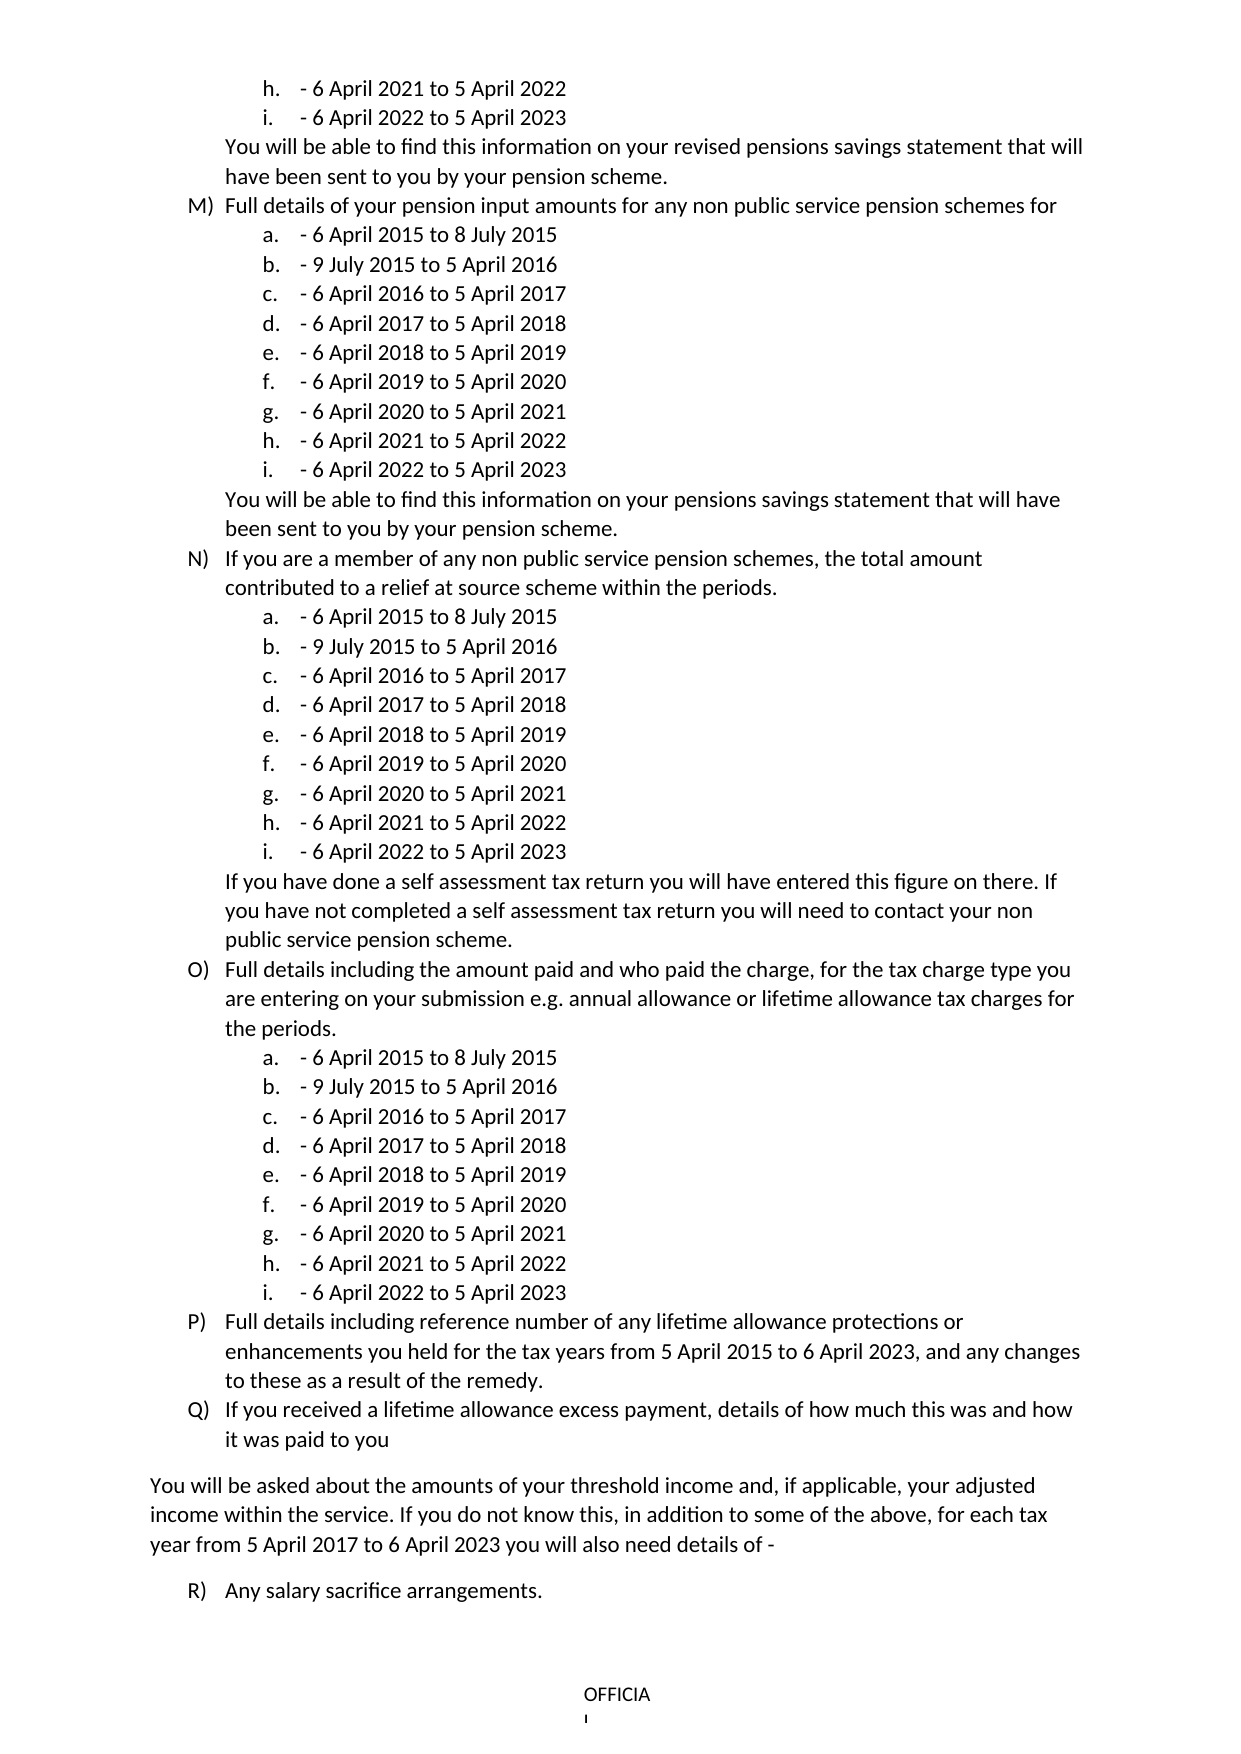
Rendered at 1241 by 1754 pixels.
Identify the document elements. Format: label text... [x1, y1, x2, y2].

list - 6 April 2018 to 5 April 2019 [262, 720, 1090, 748]
list - 6 April 2022 to 5 April 2023 [262, 837, 1090, 866]
list - 6 April 2017 to 5 April 2018 [262, 691, 1090, 719]
text You will be asked about the amounts of your threshold income and, if applicable, your adjusted income within the service. If you do not know this, in addition to some of the above, for each tax year from 5 April 2017 to 6 April 2023 you will also need details of - [150, 1471, 1090, 1558]
list - 6 April 2018 to 5 April 2019 [262, 1161, 1090, 1189]
list Full details including reference number of any lifetime allowance protections or enhancements you held for the tax years from 5 April 2015 to 6 April 2023, and any changes to these as a result of the remedy. [187, 1307, 1090, 1394]
list - 6 April 2018 to 5 April 2019 [262, 338, 1090, 366]
list - 9 July 2015 to 5 April 2016 [262, 1072, 1090, 1101]
list - 9 July 2015 to 5 April 2016 [262, 632, 1090, 660]
list - 6 April 2015 to 8 July 2015 [262, 1043, 1090, 1071]
list - 6 April 2017 to 5 April 2018 [262, 309, 1090, 337]
list - 6 April 2015 to 8 July 2015 [262, 602, 1090, 631]
list You will be able to find this information on your revised pensions savings statement that will have been sent to you by your pension scheme. [225, 132, 1090, 190]
list - 6 April 2022 to 5 April 2023 [262, 103, 1090, 131]
list - 9 July 2015 to 5 April 2016 [262, 250, 1090, 278]
list - 6 April 2020 to 5 April 2021 [262, 1219, 1090, 1247]
list - 6 April 2019 to 5 April 2020 [262, 1190, 1090, 1218]
list If you received a lifetime allowance excess payment, details of how much this was and how it was paid to you [187, 1396, 1090, 1453]
list - 6 April 2021 to 5 April 2022 [262, 808, 1090, 836]
list - 6 April 2016 to 5 April 2017 [262, 279, 1090, 307]
list - 6 April 2022 to 5 April 2023 [262, 456, 1090, 484]
list Any salary sacrifice arrangements. [187, 1576, 1090, 1604]
list - 6 April 2020 to 5 April 2021 [262, 779, 1090, 807]
list - 6 April 2019 to 5 April 2020 [262, 367, 1090, 396]
list - 6 April 2017 to 5 April 2018 [262, 1131, 1090, 1159]
list If you are a member of any non public service pension schemes, the total amount contributed to a relief at source scheme within the periods. [187, 544, 1090, 601]
list - 6 April 2019 to 5 April 2020 [262, 749, 1090, 777]
list - 6 April 2022 to 5 April 2023 [262, 1278, 1090, 1306]
list Full details of your pension input amounts for any non public service pension schemes for [187, 191, 1090, 219]
list If you have done a self assessment tax return you will have entered this figure on there. If you have not completed a self assessment tax return you will need to contact your non public service pension scheme. [225, 867, 1090, 954]
list - 6 April 2021 to 5 April 2022 [262, 74, 1090, 102]
list - 6 April 2016 to 5 April 2017 [262, 1102, 1090, 1130]
list - 6 April 2015 to 8 July 2015 [262, 221, 1090, 249]
list Full details including the amount paid and who paid the charge, for the tax charge type you are entering on your submission e.g. annual allowance or lifetime allowance tax charges for the periods. [187, 955, 1090, 1042]
list You will be able to find this information on your pensions savings statement that will have been sent to you by your pension scheme. [225, 485, 1090, 542]
list - 6 April 2021 to 5 April 2022 [262, 426, 1090, 454]
list - 6 April 2020 to 5 April 2021 [262, 397, 1090, 425]
list - 6 April 2021 to 5 April 2022 [262, 1249, 1090, 1277]
list - 6 April 2016 to 5 April 2017 [262, 661, 1090, 689]
